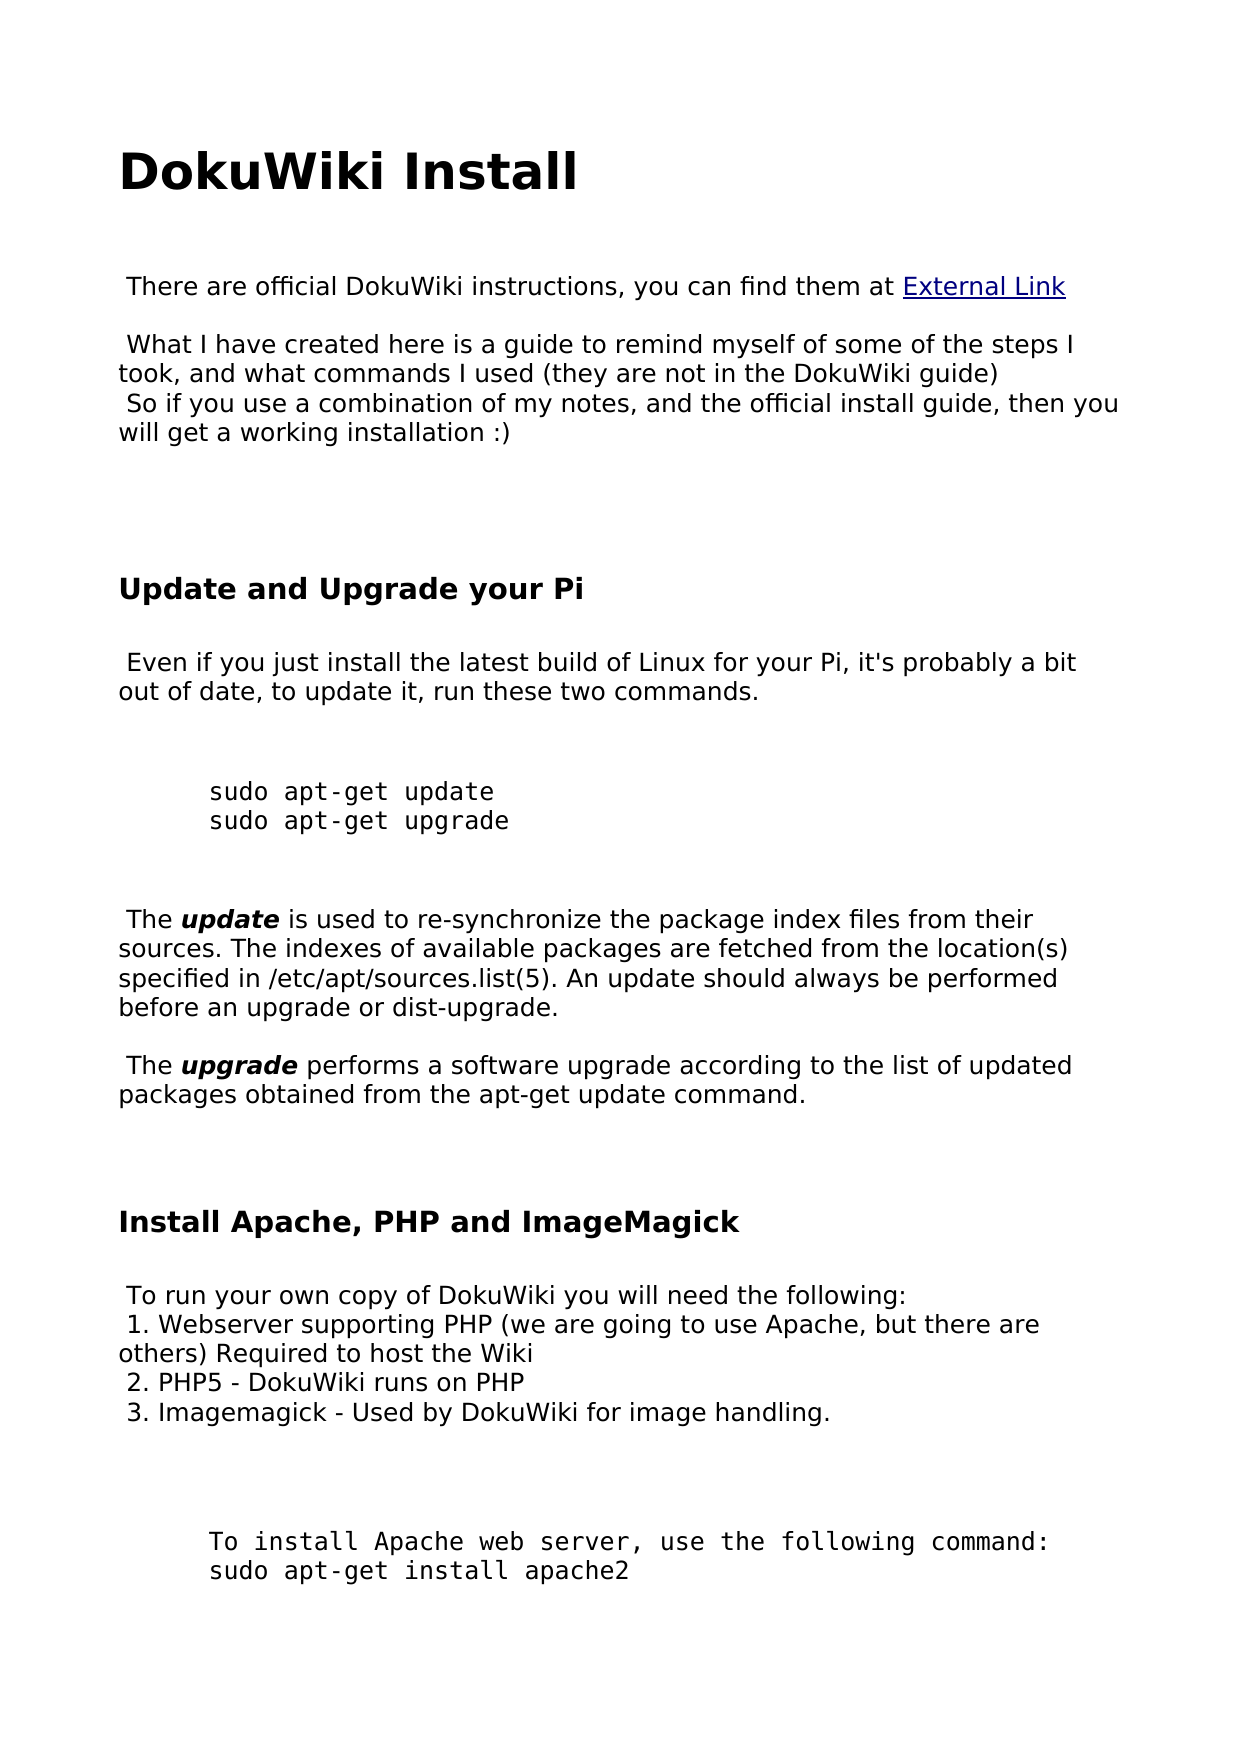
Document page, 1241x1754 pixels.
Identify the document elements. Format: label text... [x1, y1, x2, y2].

text To run your own copy of DokuWiki you will need the following: 1. Webserver supporting PHP (we are going to use Apache, but there are others) Required to host the Wiki 2. PHP5 - DokuWiki runs on PHP 3. Imagemagick - Used by DokuWiki for image handling. [118, 1252, 1122, 1514]
text The update is used to re-synchronize the package index files from their sources. The indexes of available packages are fetched from the location(s) specified in /etc/apt/sources.list(5). An update should always be performed before an upgrade or dist-upgrade. The upgrade performs a software upgrade according to the list of updated packages obtained from the apt-get update command. [118, 847, 1122, 1168]
subtitle Install Apache, PHP and ImageMagick [118, 1205, 1122, 1239]
text Even if you just install the latest build of Linux for your Pi, it's probably a bit out of date, to update it, run these two commands. [118, 619, 1122, 764]
subtitle Update and Upgrade your Pi [118, 572, 1122, 606]
text sudo apt-get update sudo apt-get upgrade [118, 777, 1122, 835]
text There are official DokuWiki instructions, you can find them at External Link What I have created here is a guide to remind myself of some of the steps I took, and what commands I used (they are not in the DokuWiki guide) So if you use a combination of my notes, and the official install guide, then you will get a working installation :) [118, 214, 1122, 535]
subtitle DokuWiki Install [118, 143, 1122, 201]
text To install Apache web server, use the following command: sudo apt-get install apache2 [118, 1527, 1122, 1585]
